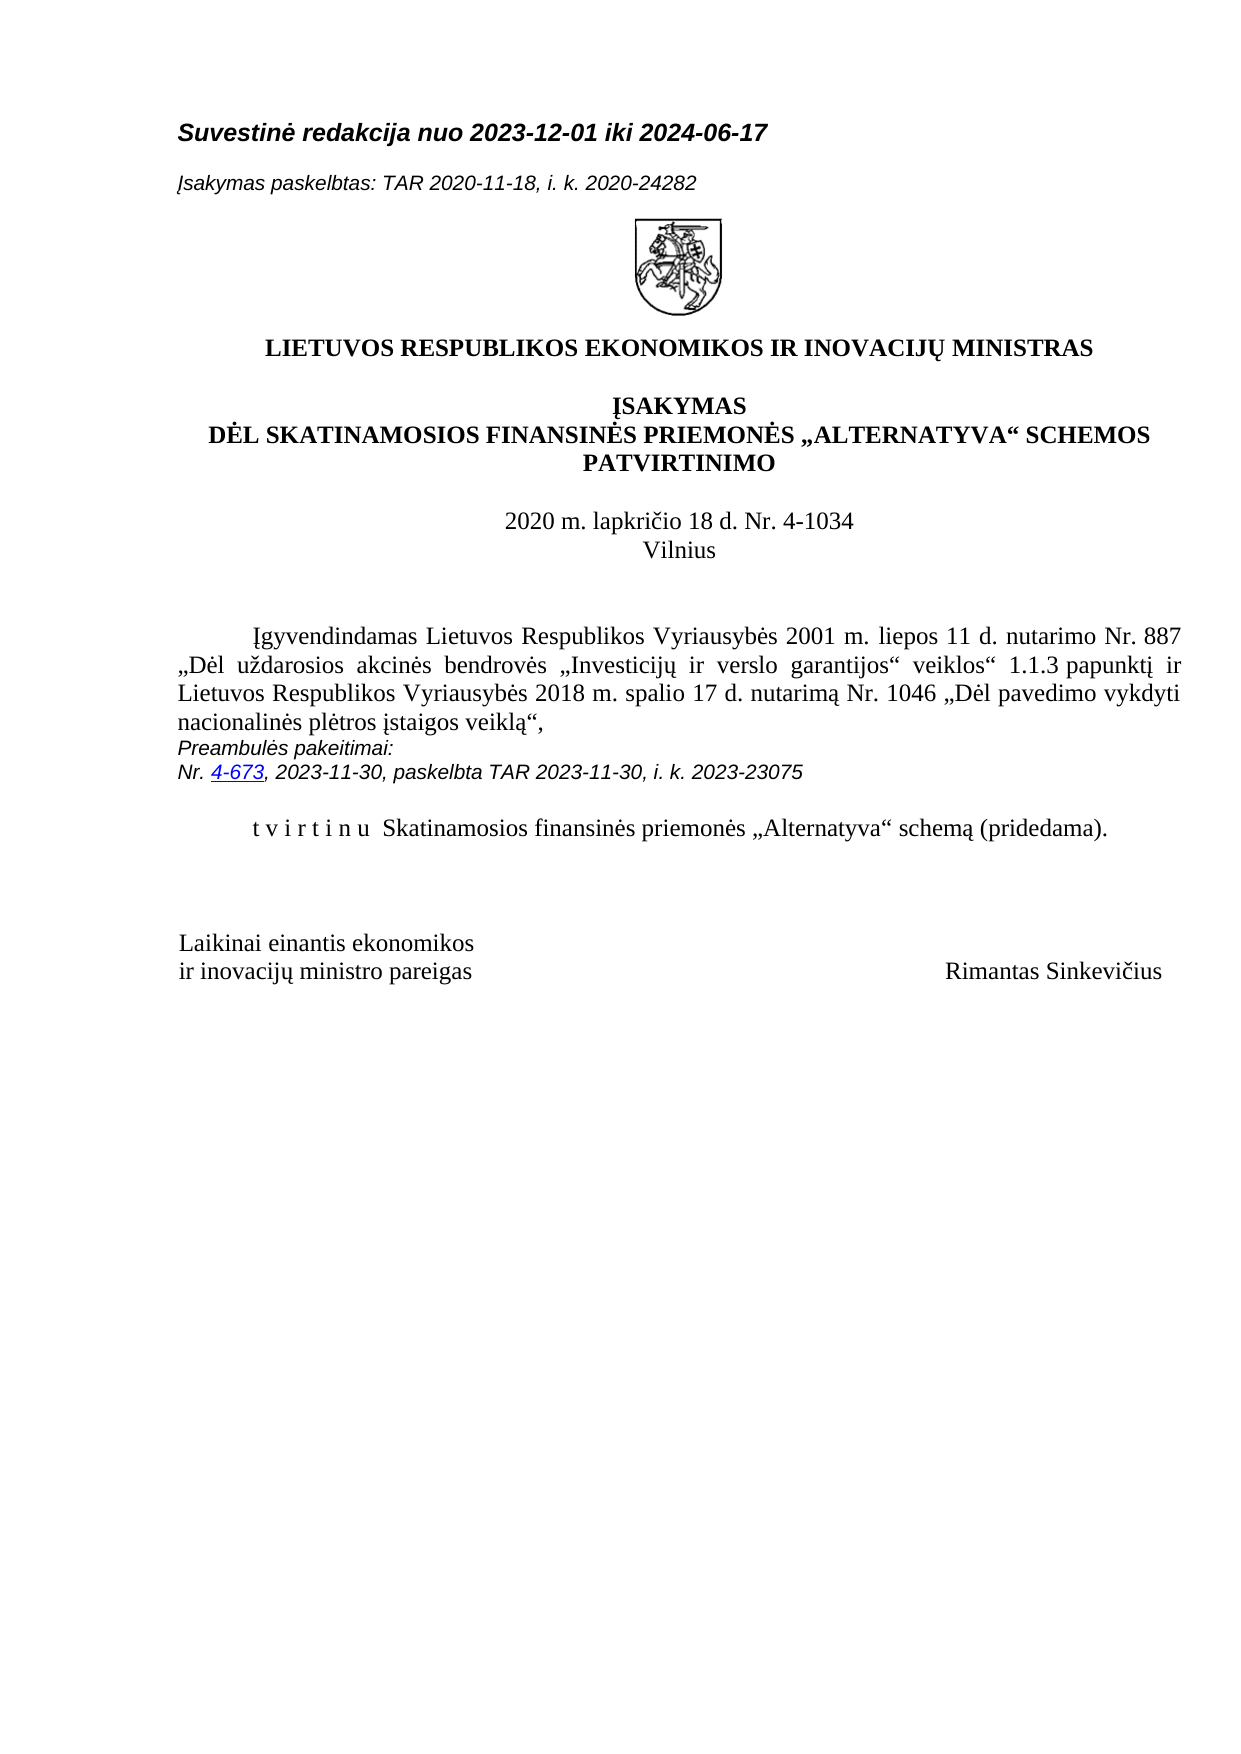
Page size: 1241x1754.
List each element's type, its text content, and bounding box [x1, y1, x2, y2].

text Įgyvendindamas Lietuvos Respublikos Vyriausybės 2001 m. liepos 11 d. nutarimo Nr. 887 „Dėl uždarosios akcinės bendrovės „Investicijų ir verslo garantijos“ veiklos“ 1.1.3 papunktį ir Lietuvos Respublikos Vyriausybės 2018 m. spalio 17 d. nutarimą Nr. 1046 „Dėl pavedimo vykdyti nacionalinės plėtros įstaigos veiklą“, [177, 621, 1181, 736]
text 2020 m. lapkričio 18 d. Nr. 4-1034 [177, 506, 1181, 535]
text Įsakymas paskelbtas: TAR 2020-11-18, i. k. 2020-24282 [177, 171, 1181, 195]
text Preambulės pakeitimai: [177, 736, 1181, 760]
text Nr. 4-673, 2023-11-30, paskelbta TAR 2023-11-30, i. k. 2023-23075 [177, 760, 1181, 784]
text t v i r t i n u Skatinamosios finansinės priemonės „Alternatyva“ schemą (pridedama). [177, 813, 1181, 841]
text LIETUVOS RESPUBLIKOS ekonomikos ir inovacijų MINISTRAS [177, 333, 1181, 362]
text Suvestinė redakcija nuo 2023-12-01 iki 2024-06-17 [177, 118, 1181, 147]
text įsakymas [177, 391, 1181, 420]
text DĖL skatinamosios finansinės priemonės „ALTERNATYVA“ schemos patvirtinimo [177, 420, 1181, 477]
text ir inovacijų ministro pareigas Rimantas Sinkevičius [166, 956, 1181, 985]
text Laikinai einantis ekonomikos [166, 928, 1181, 956]
text Vilnius [177, 535, 1181, 563]
